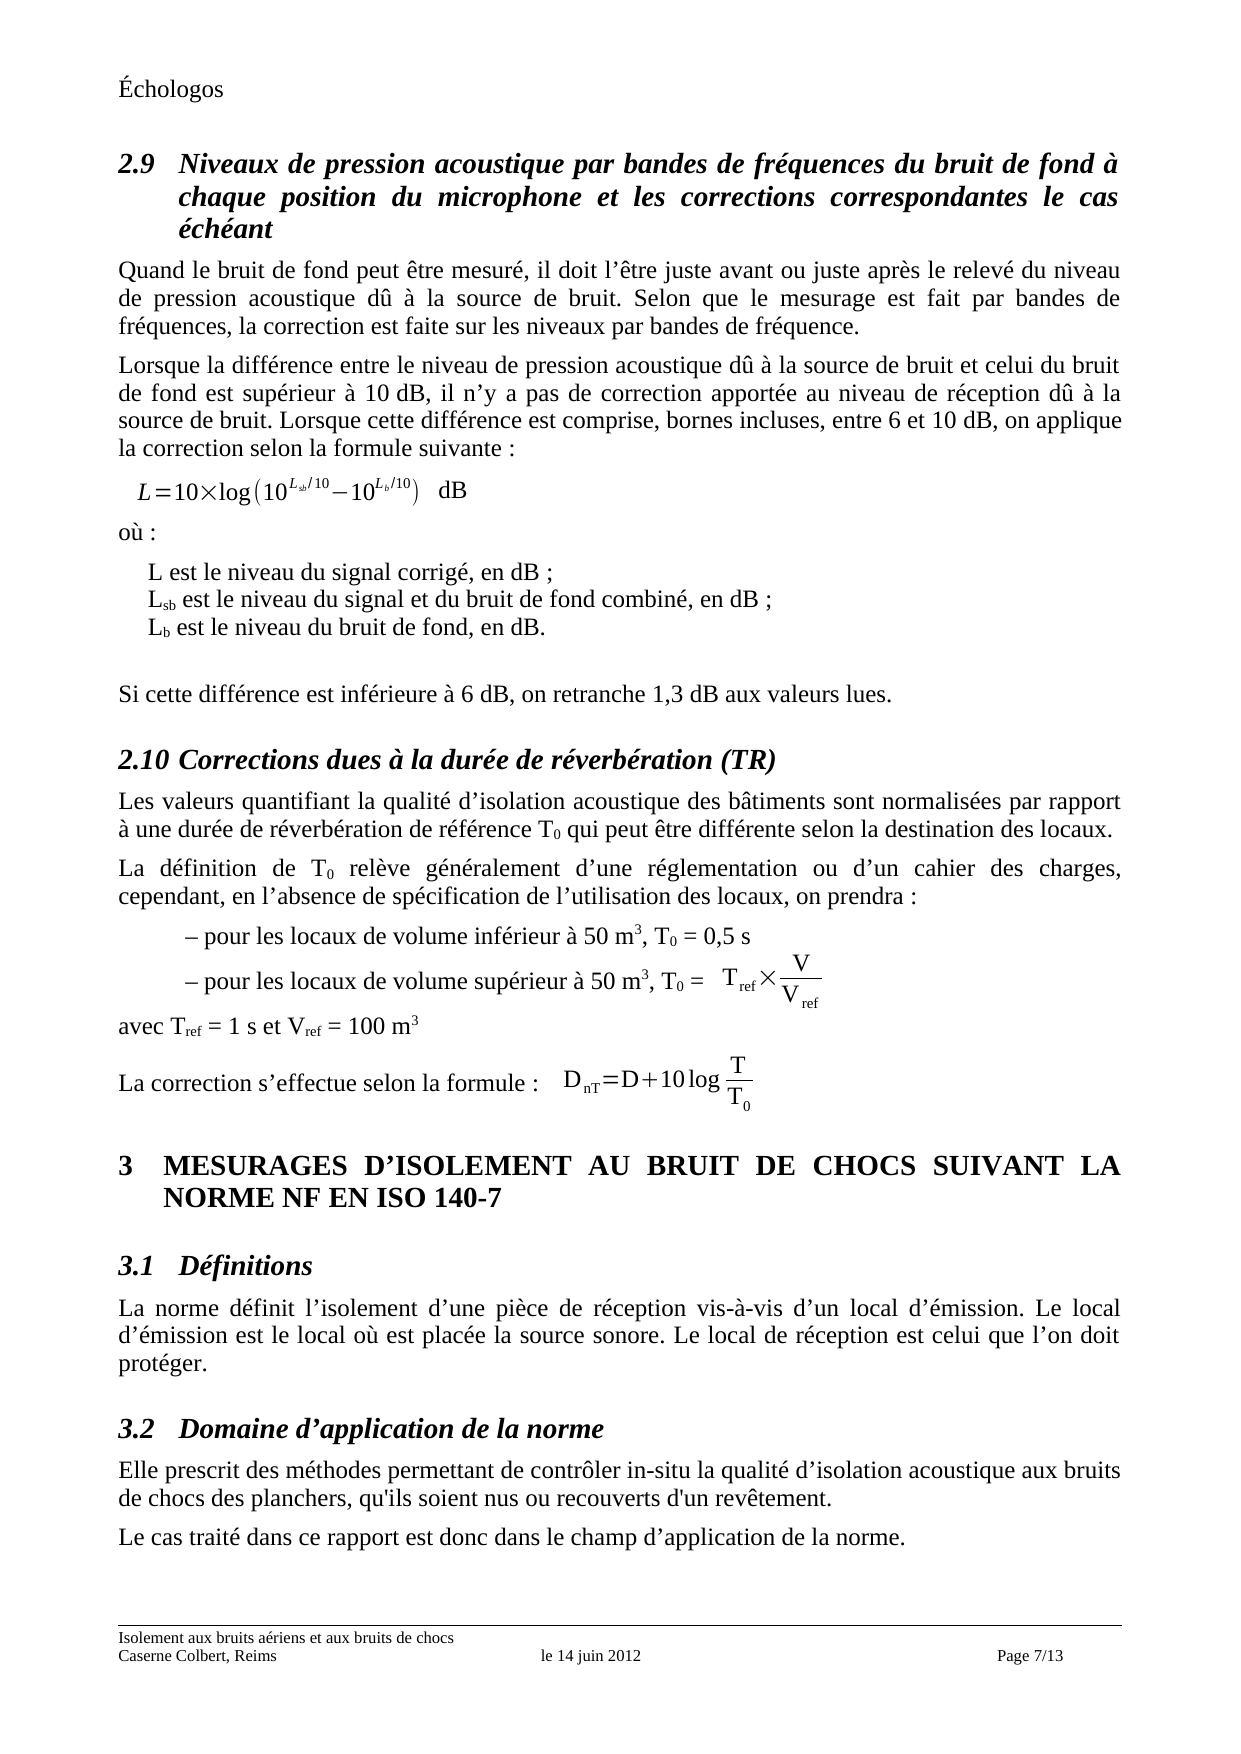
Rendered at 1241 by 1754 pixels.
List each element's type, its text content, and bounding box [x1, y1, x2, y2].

subtitle Corrections dues à la durée de réverbération (TR) [118, 743, 1122, 776]
text La norme définit l’isolement d’une pièce de réception vis-à-vis d’un local d’émission. Le local d’émission est le local où est placée la source sonore. Le local de réception est celui que l’on doit protéger. [118, 1294, 1122, 1377]
subtitle Mesurages d’isolement au bruit de chocs suivant la norme NF EN ISO 140-7 [118, 1149, 1122, 1214]
text dB [118, 474, 1122, 506]
text où : [118, 518, 1122, 546]
text Lsb est le niveau du signal et du bruit de fond combiné, en dB ; [118, 585, 1122, 613]
text La correction s’effectue selon la formule : [118, 1052, 1122, 1114]
list – pour les locaux de volume supérieur à 50 m3, T0 = [148, 949, 1122, 1012]
text Quand le bruit de fond peut être mesuré, il doit l’être juste avant ou juste après le relevé du niveau de pression acoustique dû à la source de bruit. Selon que le mesurage est fait par bandes de fréquences, la correction est faite sur les niveaux par bandes de fréquence. [118, 256, 1122, 339]
text Lb est le niveau du bruit de fond, en dB. [118, 613, 1122, 641]
text Si cette différence est inférieure à 6 dB, on retranche 1,3 dB aux valeurs lues. [118, 680, 1122, 708]
subtitle Niveaux de pression acoustique par bandes de fréquences du bruit de fond à chaque position du microphone et les corrections correspondantes le cas échéant [118, 148, 1122, 244]
text Les valeurs quantifiant la qualité d’isolation acoustique des bâtiments sont normalisées par rapport à une durée de réverbération de référence T0 qui peut être différente selon la destination des locaux. [118, 787, 1122, 843]
subtitle Définitions [118, 1249, 1122, 1282]
text La définition de T0 relève généralement d’une réglementation ou d’un cahier des charges, cependant, en l’absence de spécification de l’utilisation des locaux, on prendra : [118, 854, 1122, 910]
text Lorsque la différence entre le niveau de pression acoustique dû à la source de bruit et celui du bruit de fond est supérieur à 10 dB, il n’y a pas de correction apportée au niveau de réception dû à la source de bruit. Lorsque cette différence est comprise, bornes incluses, entre 6 et 10 dB, on applique la correction selon la formule suivante : [118, 351, 1122, 462]
text L est le niveau du signal corrigé, en dB ; [118, 558, 1122, 585]
subtitle Domaine d’application de la norme [118, 1412, 1122, 1444]
text avec Tref = 1 s et Vref = 100 m3 [118, 1012, 1122, 1040]
list – pour les locaux de volume inférieur à 50 m3, T0 = 0,5 s [148, 922, 1122, 949]
text Elle prescrit des méthodes permettant de contrôler in-situ la qualité d’isolation acoustique aux bruits de chocs des planchers, qu'ils soient nus ou recouverts d'un revêtement. [118, 1456, 1122, 1512]
text Le cas traité dans ce rapport est donc dans le champ d’application de la norme. [118, 1523, 1122, 1551]
